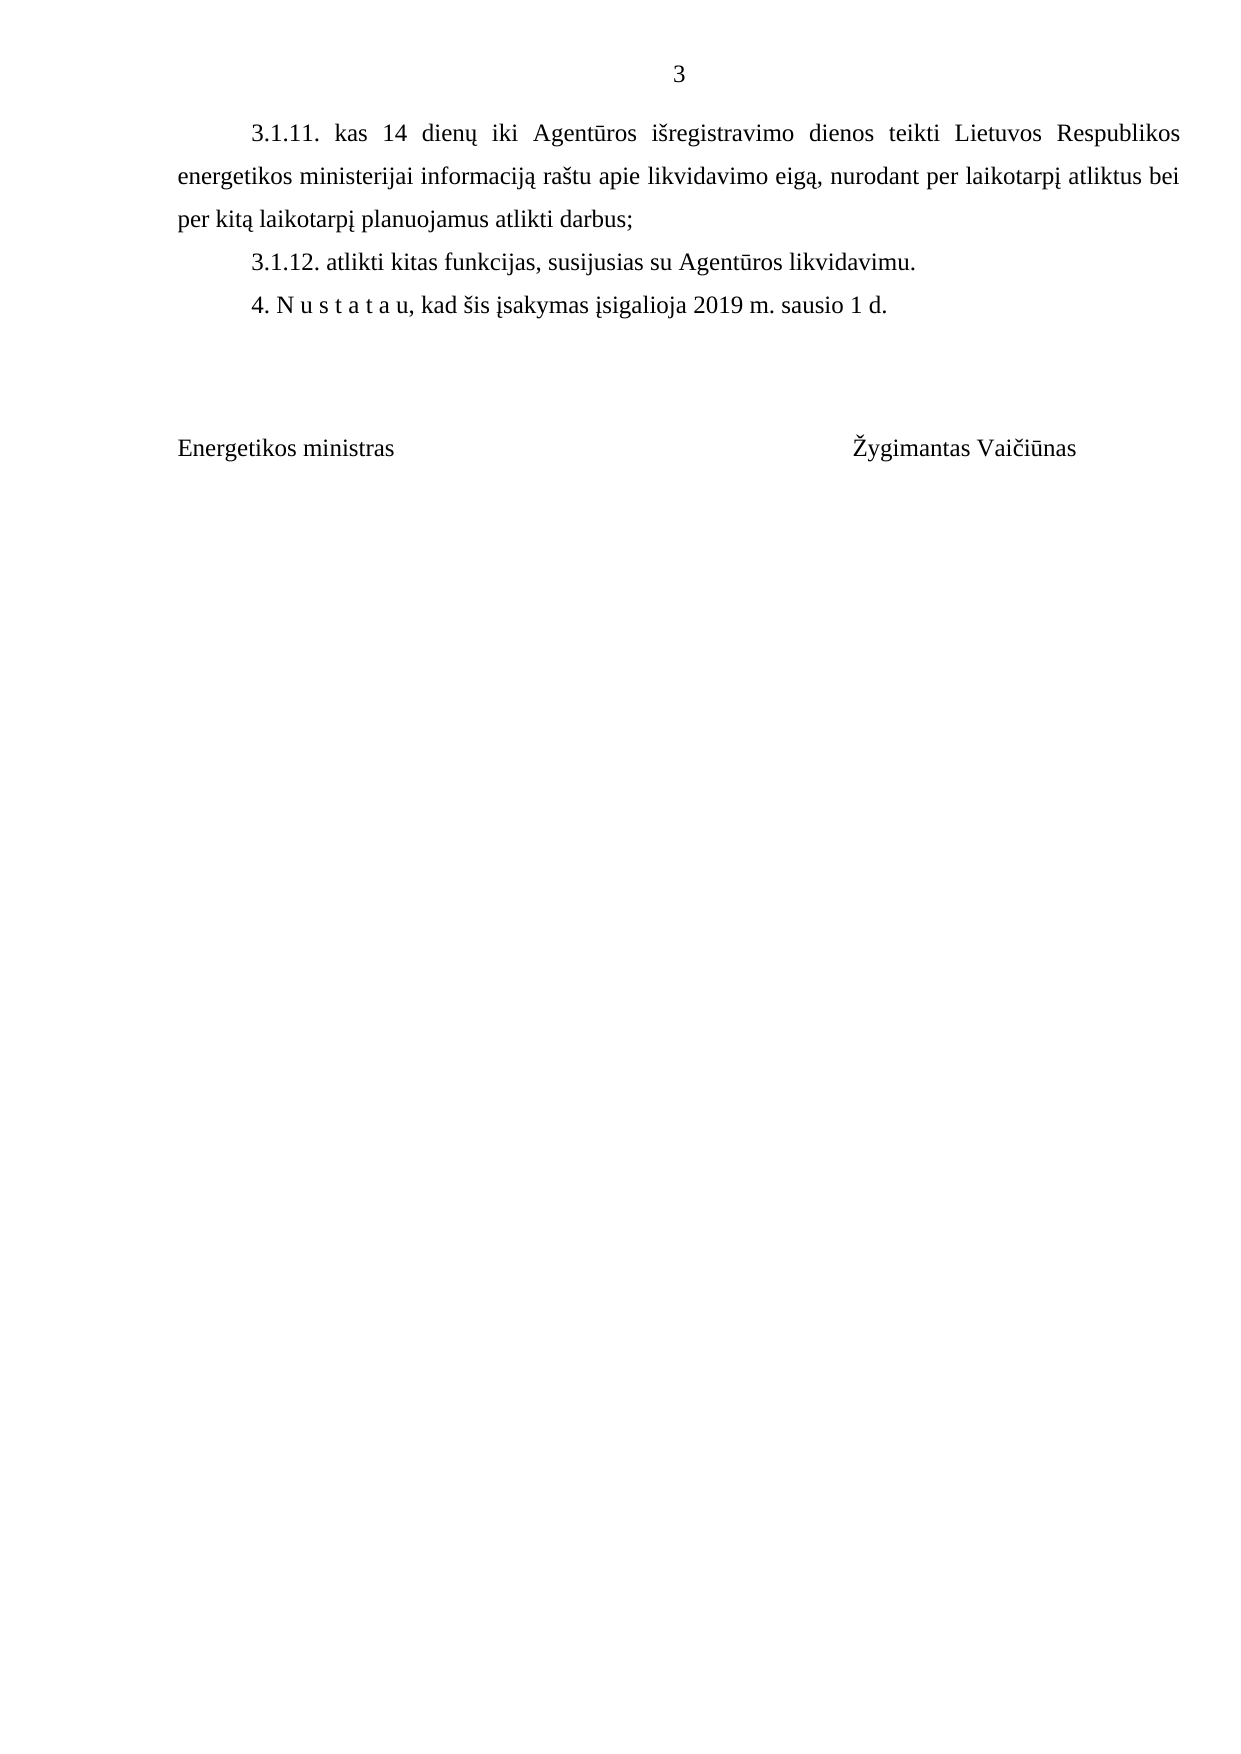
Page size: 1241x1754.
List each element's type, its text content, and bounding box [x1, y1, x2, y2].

text Energetikos ministras Žygimantas Vaičiūnas [177, 433, 1181, 462]
text 3.1.12. atlikti kitas funkcijas, susijusias su Agentūros likvidavimu. [177, 247, 1181, 276]
text 4. N u s t a t a u, kad šis įsakymas įsigalioja 2019 m. sausio 1 d. [162, 291, 1181, 319]
text 3.1.11. kas 14 dienų iki Agentūros išregistravimo dienos teikti Lietuvos Respublikos energetikos ministerijai informaciją raštu apie likvidavimo eigą, nurodant per laikotarpį atliktus bei per kitą laikotarpį planuojamus atlikti darbus; [177, 118, 1181, 233]
